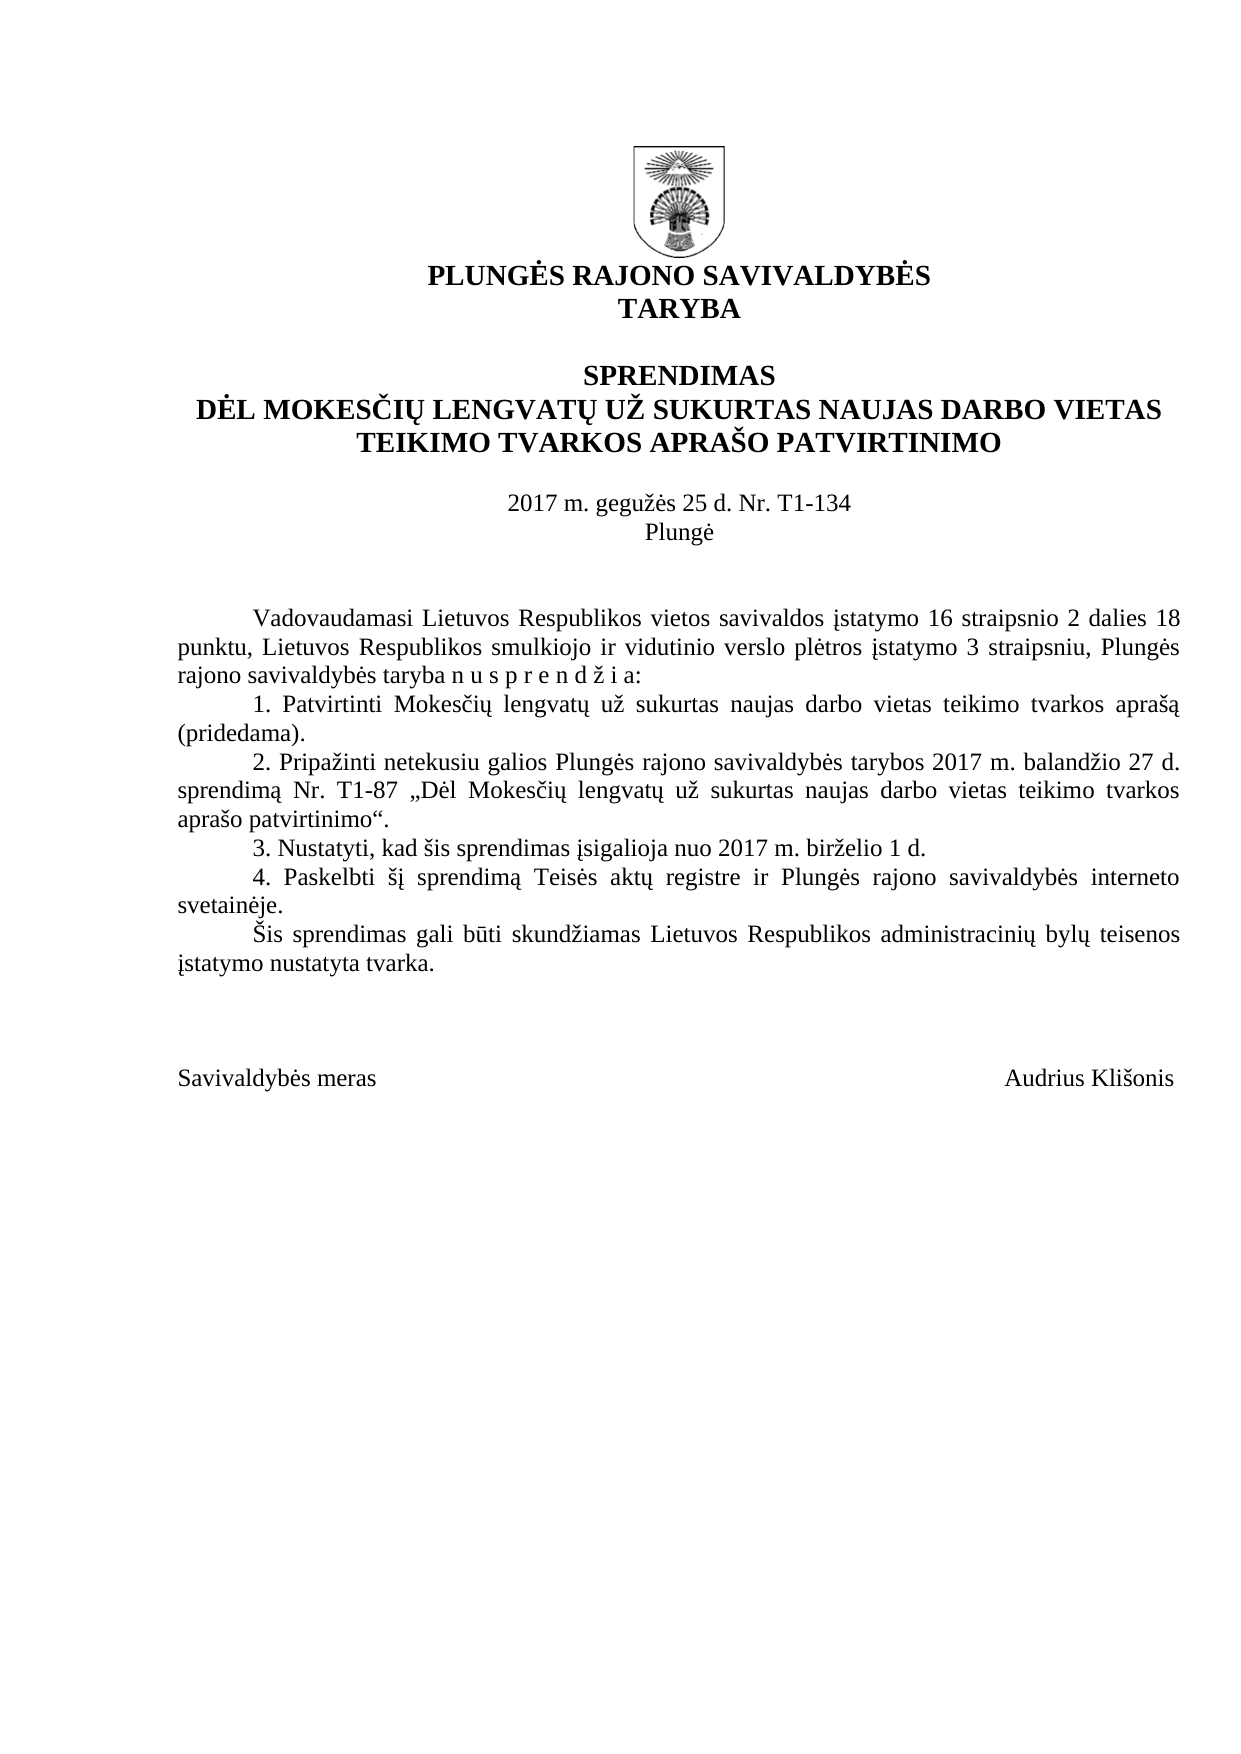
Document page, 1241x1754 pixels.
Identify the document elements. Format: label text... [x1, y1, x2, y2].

text TARYBA [177, 291, 1181, 358]
text 1. Patvirtinti Mokesčių lengvatų už sukurtas naujas darbo vietas teikimo tvarkos aprašą (pridedama). [177, 689, 1181, 747]
text PLUNGĖS RAJONO SAVIVALDYBĖS [177, 258, 1181, 291]
text Plungė [177, 517, 1181, 545]
text DĖL MOKESČIŲ LENGVATŲ UŽ SUKURTAS NAUJAS DARBO VIETAS TEIKIMO TVARKOS APRAŠO PATVIRTINIMO [177, 392, 1181, 459]
text Šis sprendimas gali būti skundžiamas Lietuvos Respublikos administracinių bylų teisenos įstatymo nustatyta tvarka. [177, 919, 1181, 977]
text SPRENDIMAS [177, 358, 1181, 392]
text 2017 m. gegužės 25 d. Nr. T1-134 [177, 488, 1181, 517]
text 2. Pripažinti netekusiu galios Plungės rajono savivaldybės tarybos 2017 m. balandžio 27 d. sprendimą Nr. T1-87 „Dėl Mokesčių lengvatų už sukurtas naujas darbo vietas teikimo tvarkos aprašo patvirtinimo“. [177, 747, 1181, 833]
text Vadovaudamasi Lietuvos Respublikos vietos savivaldos įstatymo 16 straipsnio 2 dalies 18 punktu, Lietuvos Respublikos smulkiojo ir vidutinio verslo plėtros įstatymo 3 straipsniu, Plungės rajono savivaldybės taryba n u s p r e n d ž i a: [177, 603, 1181, 689]
text 3. Nustatyti, kad šis sprendimas įsigalioja nuo 2017 m. birželio 1 d. [177, 833, 1181, 862]
text 4. Paskelbti šį sprendimą Teisės aktų registre ir Plungės rajono savivaldybės interneto svetainėje. [177, 862, 1181, 919]
text Savivaldybės meras Audrius Klišonis [177, 1063, 1181, 1092]
